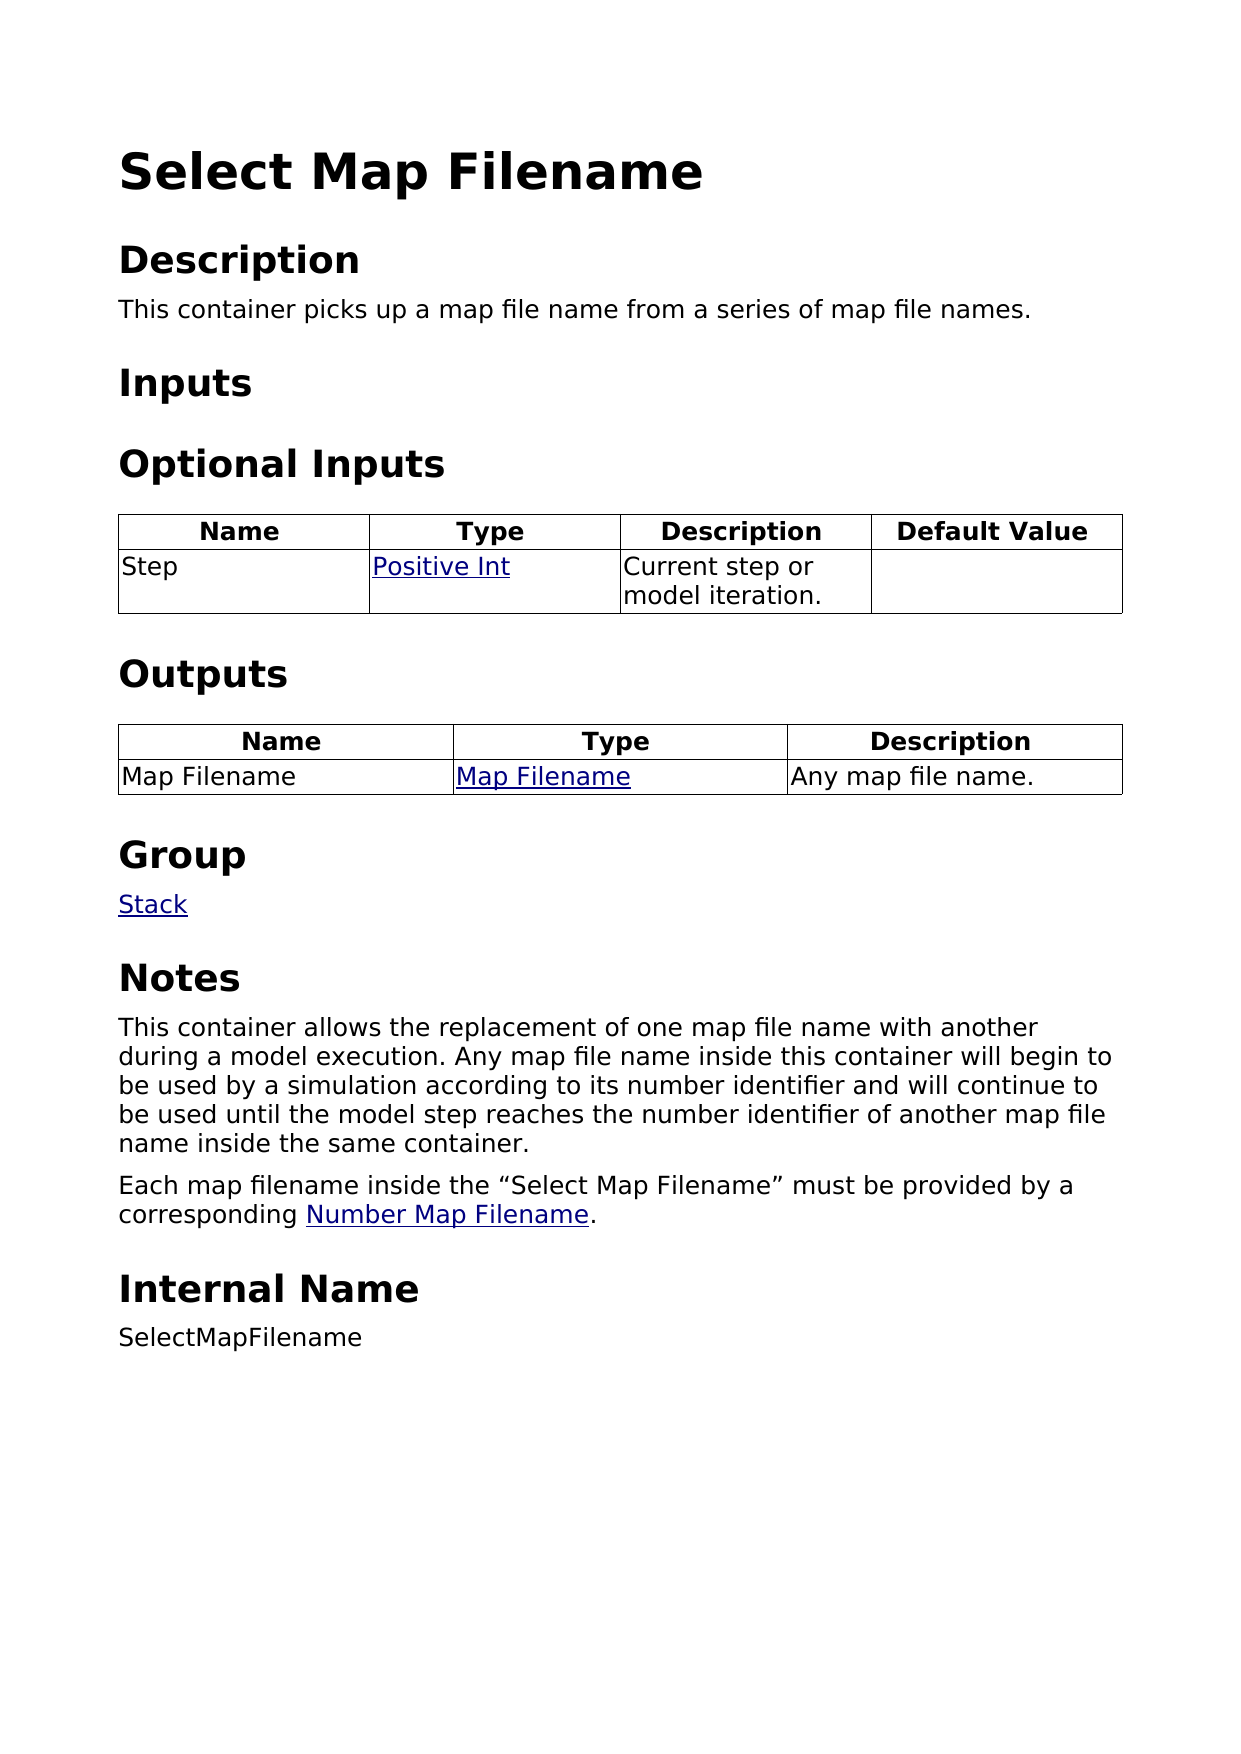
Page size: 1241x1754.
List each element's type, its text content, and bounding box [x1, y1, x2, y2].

subtitle Description [118, 239, 1122, 282]
table_cell Any map file name. [788, 760, 1122, 794]
subtitle Outputs [118, 653, 1122, 697]
subtitle Select Map Filename [118, 143, 1122, 201]
table_cell [872, 550, 1122, 613]
table_header Default Value [872, 515, 1122, 549]
table_header Name [119, 725, 453, 759]
table_header Type [454, 725, 787, 759]
subtitle Notes [118, 957, 1122, 1001]
table_cell Map Filename [454, 760, 787, 794]
subtitle Inputs [118, 362, 1122, 405]
table_header Description [621, 515, 871, 549]
table_cell Map Filename [119, 760, 453, 794]
table_header Name [119, 515, 369, 549]
table_header Description [788, 725, 1122, 759]
table_cell Current step or model iteration. [621, 550, 871, 613]
table_cell Step [119, 550, 369, 613]
text This container picks up a map file name from a series of map file names. [118, 295, 1122, 324]
subtitle Group [118, 834, 1122, 878]
text SelectMapFilename [118, 1323, 1122, 1352]
table_cell Positive Int [370, 550, 620, 613]
table_header Type [370, 515, 620, 549]
text This container allows the replacement of one map file name with another during a model execution. Any map file name inside this container will begin to be used by a simulation according to its number identifier and will continue to be used until the model step reaches the number identifier of another map file name inside the same container. [118, 1013, 1122, 1159]
text Stack [118, 890, 1122, 919]
text Each map filename inside the “Select Map Filename” must be provided by a corresponding Number Map Filename. [118, 1171, 1122, 1230]
subtitle Optional Inputs [118, 443, 1122, 486]
subtitle Internal Name [118, 1267, 1122, 1311]
